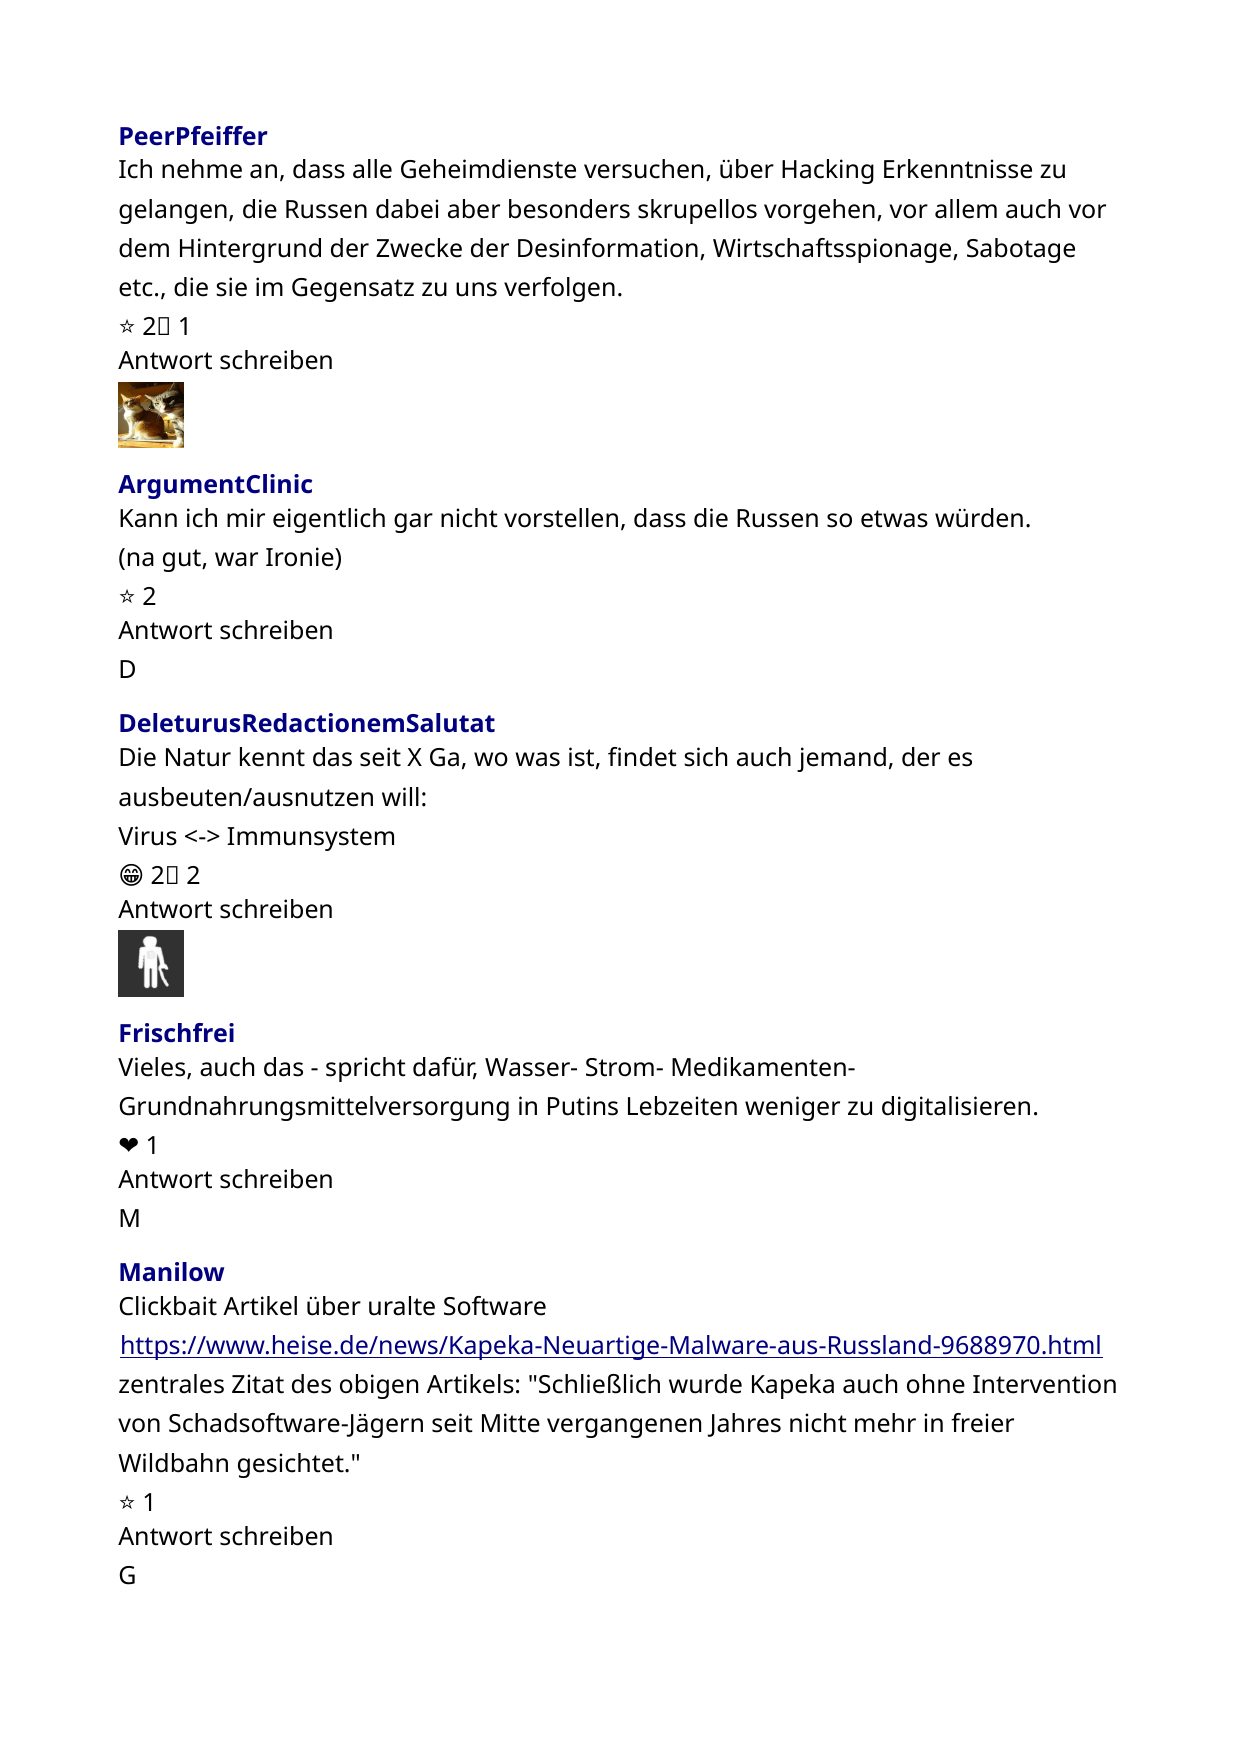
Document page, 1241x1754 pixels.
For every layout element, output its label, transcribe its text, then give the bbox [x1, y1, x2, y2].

subtitle PeerPfeiffer [118, 118, 1122, 152]
text ⭐️ 1 [118, 1484, 1122, 1518]
text Antwort schreiben [118, 613, 1122, 647]
text ⭐️ 2 [118, 579, 1122, 613]
text G [118, 1558, 1122, 1592]
text ⭐️ 2🤨 1 [118, 309, 1122, 343]
text (na gut, war Ironie) [118, 540, 1122, 574]
text Vieles, auch das - spricht dafür, Wasser- Strom- Medikamenten- Grundnahrungsmittelversorgung in Putins Lebzeiten weniger zu digitalisieren. [118, 1049, 1122, 1122]
subtitle Frischfrei [118, 1015, 1122, 1049]
text Kann ich mir eigentlich gar nicht vorstellen, dass die Russen so etwas würden. [118, 501, 1122, 535]
text https://www.heise.de/news/Kapeka-Neuartige-Malware-aus-Russland-9688970.html [118, 1328, 1122, 1362]
text Virus <-> Immunsystem [118, 818, 1122, 852]
text Antwort schreiben [118, 1162, 1122, 1196]
text M [118, 1201, 1122, 1235]
subtitle Manilow [118, 1254, 1122, 1289]
subtitle DeleturusRedactionemSalutat [118, 706, 1122, 740]
text Antwort schreiben [118, 343, 1122, 377]
text Antwort schreiben [118, 1518, 1122, 1553]
text Die Natur kennt das seit X Ga, wo was ist, findet sich auch jemand, der es ausbeuten/ausnutzen will: [118, 740, 1122, 813]
text 😁 2🤨 2 [118, 857, 1122, 892]
subtitle ArgumentClinic [118, 467, 1122, 501]
text D [118, 652, 1122, 686]
text Ich nehme an, dass alle Geheimdienste versuchen, über Hacking Erkenntnisse zu gelangen, die Russen dabei aber besonders skrupellos vorgehen, vor allem auch vor dem Hintergrund der Zwecke der Desinformation, Wirtschaftsspionage, Sabotage etc., die sie im Gegensatz zu uns verfolgen. [118, 152, 1122, 304]
text zentrales Zitat des obigen Artikels: "Schließlich wurde Kapeka auch ohne Intervention von Schadsoftware-Jägern seit Mitte vergangenen Jahres nicht mehr in freier Wildbahn gesichtet." [118, 1367, 1122, 1479]
picture [118, 930, 184, 997]
picture [118, 382, 184, 448]
text ❤️ 1 [118, 1128, 1122, 1162]
text Antwort schreiben [118, 892, 1122, 926]
text Clickbait Artikel über uralte Software [118, 1289, 1122, 1323]
